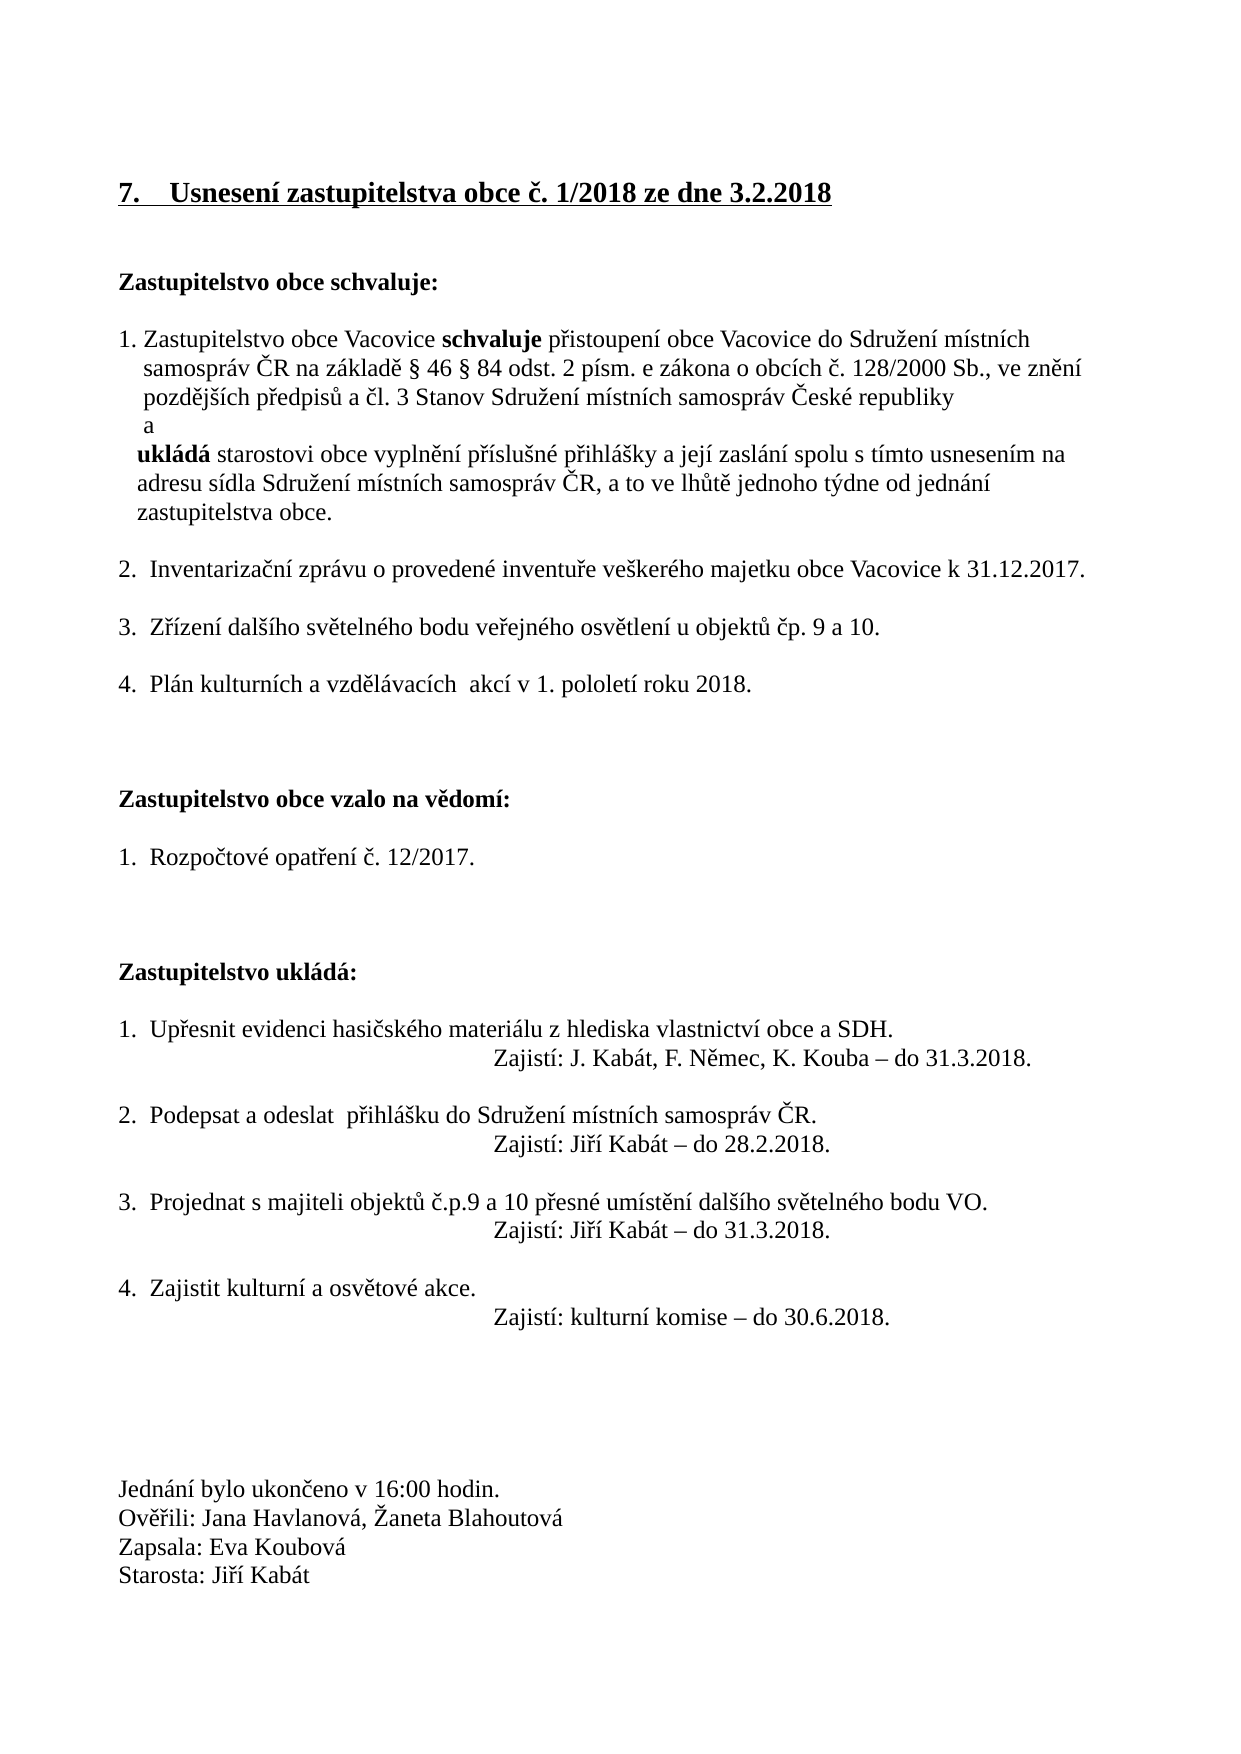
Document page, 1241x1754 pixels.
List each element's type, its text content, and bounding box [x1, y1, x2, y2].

text 7. Usnesení zastupitelstva obce č. 1/2018 ze dne 3.2.2018 [118, 176, 1122, 209]
text 2. Inventarizační zprávu o provedené inventuře veškerého majetku obce Vacovice k 31.12.2017. [118, 554, 1122, 583]
text Zastupitelstvo obce schvaluje: [118, 267, 1122, 295]
text adresu sídla Sdružení místních samospráv ČR, a to ve lhůtě jednoho týdne od jednání [118, 468, 1122, 497]
text a [118, 410, 1122, 439]
text Starosta: Jiří Kabát [118, 1560, 1122, 1589]
text 2. Podepsat a odeslat přihlášku do Sdružení místních samospráv ČR. [118, 1100, 1122, 1129]
text 1. Upřesnit evidenci hasičského materiálu z hlediska vlastnictví obce a SDH. [118, 1014, 1122, 1043]
text 3. Projednat s majiteli objektů č.p.9 a 10 přesné umístění dalšího světelného bodu VO. [118, 1187, 1122, 1215]
text zastupitelstva obce. [118, 497, 1122, 525]
text 1. Rozpočtové opatření č. 12/2017. [118, 842, 1122, 870]
text pozdějších předpisů a čl. 3 Stanov Sdružení místních samospráv České republiky [118, 382, 1122, 410]
text Zastupitelstvo obce vzalo na vědomí: [118, 784, 1122, 813]
text 3. Zřízení dalšího světelného bodu veřejného osvětlení u objektů čp. 9 a 10. [118, 612, 1122, 640]
text Jednání bylo ukončeno v 16:00 hodin. [118, 1474, 1122, 1503]
text Ověřili: Jana Havlanová, Žaneta Blahoutová [118, 1503, 1122, 1532]
text Zajistí: J. Kabát, F. Němec, K. Kouba – do 31.3.2018. [118, 1043, 1122, 1072]
text 1. Zastupitelstvo obce Vacovice schvaluje přistoupení obce Vacovice do Sdružení místních [118, 324, 1122, 353]
text 4. Zajistit kulturní a osvětové akce. [118, 1273, 1122, 1302]
text Zajistí: kulturní komise – do 30.6.2018. [118, 1302, 1122, 1330]
text Zapsala: Eva Koubová [118, 1532, 1122, 1560]
text samospráv ČR na základě § 46 § 84 odst. 2 písm. e zákona o obcích č. 128/2000 Sb., ve znění [118, 353, 1122, 382]
text Zajistí: Jiří Kabát – do 28.2.2018. [118, 1129, 1122, 1158]
text Zastupitelstvo ukládá: [118, 957, 1122, 985]
text Zajistí: Jiří Kabát – do 31.3.2018. [118, 1215, 1122, 1244]
text ukládá starostovi obce vyplnění příslušné přihlášky a její zaslání spolu s tímto usnesením na [118, 439, 1122, 468]
text 4. Plán kulturních a vzdělávacích akcí v 1. pololetí roku 2018. [118, 669, 1122, 698]
